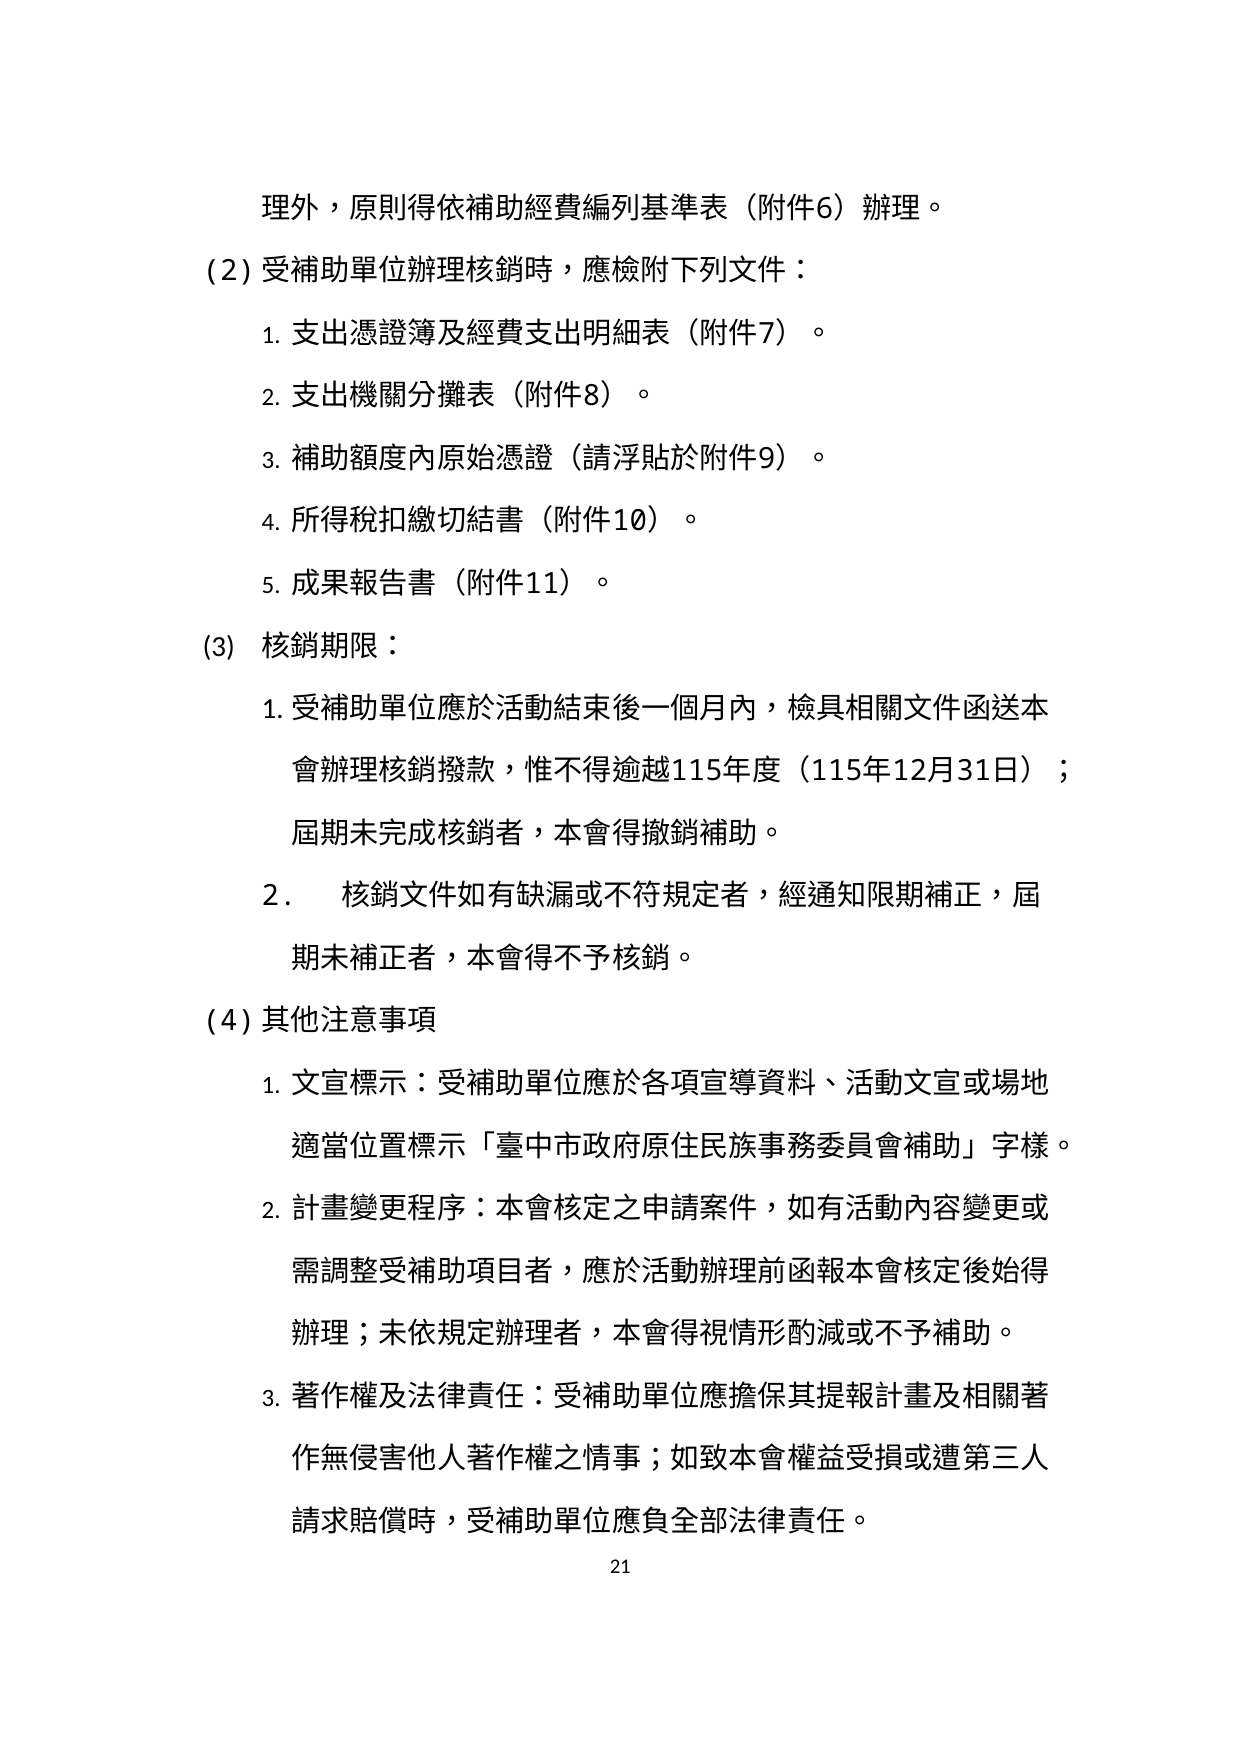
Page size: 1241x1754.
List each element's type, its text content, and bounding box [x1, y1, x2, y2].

list 支出機關分攤表（附件8）。 [261, 352, 1053, 414]
list 其他注意事項 [202, 977, 1053, 1039]
list 計畫變更程序：本會核定之申請案件，如有活動內容變更或需調整受補助項目者，應於活動辦理前函報本會核定後始得辦理；未依規定辦理者，本會得視情形酌減或不予補助。 [261, 1164, 1053, 1352]
list 核銷文件如有缺漏或不符規定者，經通知限期補正，屆期未補正者，本會得不予核銷。 [261, 852, 1053, 977]
list 支出憑證簿及經費支出明細表（附件7）。 [261, 289, 1053, 352]
list 核銷期限： [202, 602, 1053, 664]
list 受補助單位辦理核銷時，應檢附下列文件： [202, 227, 1053, 289]
list 補助額度內原始憑證（請浮貼於附件9）。 [261, 414, 1053, 477]
list 文宣標示：受補助單位應於各項宣導資料、活動文宣或場地適當位置標示「臺中市政府原住民族事務委員會補助」字樣。 [261, 1039, 1053, 1164]
list 理外，原則得依補助經費編列基準表（附件6）辦理。 [202, 164, 1053, 227]
list 成果報告書（附件11）。 [261, 539, 1053, 602]
list 受補助單位應於活動結束後一個月內，檢具相關文件函送本會辦理核銷撥款，惟不得逾越115年度（115年12月31日）；屆期未完成核銷者，本會得撤銷補助。 [261, 664, 1053, 852]
list 所得稅扣繳切結書（附件10）。 [261, 477, 1053, 539]
list 著作權及法律責任：受補助單位應擔保其提報計畫及相關著作無侵害他人著作權之情事；如致本會權益受損或遭第三人請求賠償時，受補助單位應負全部法律責任。 [261, 1352, 1053, 1539]
